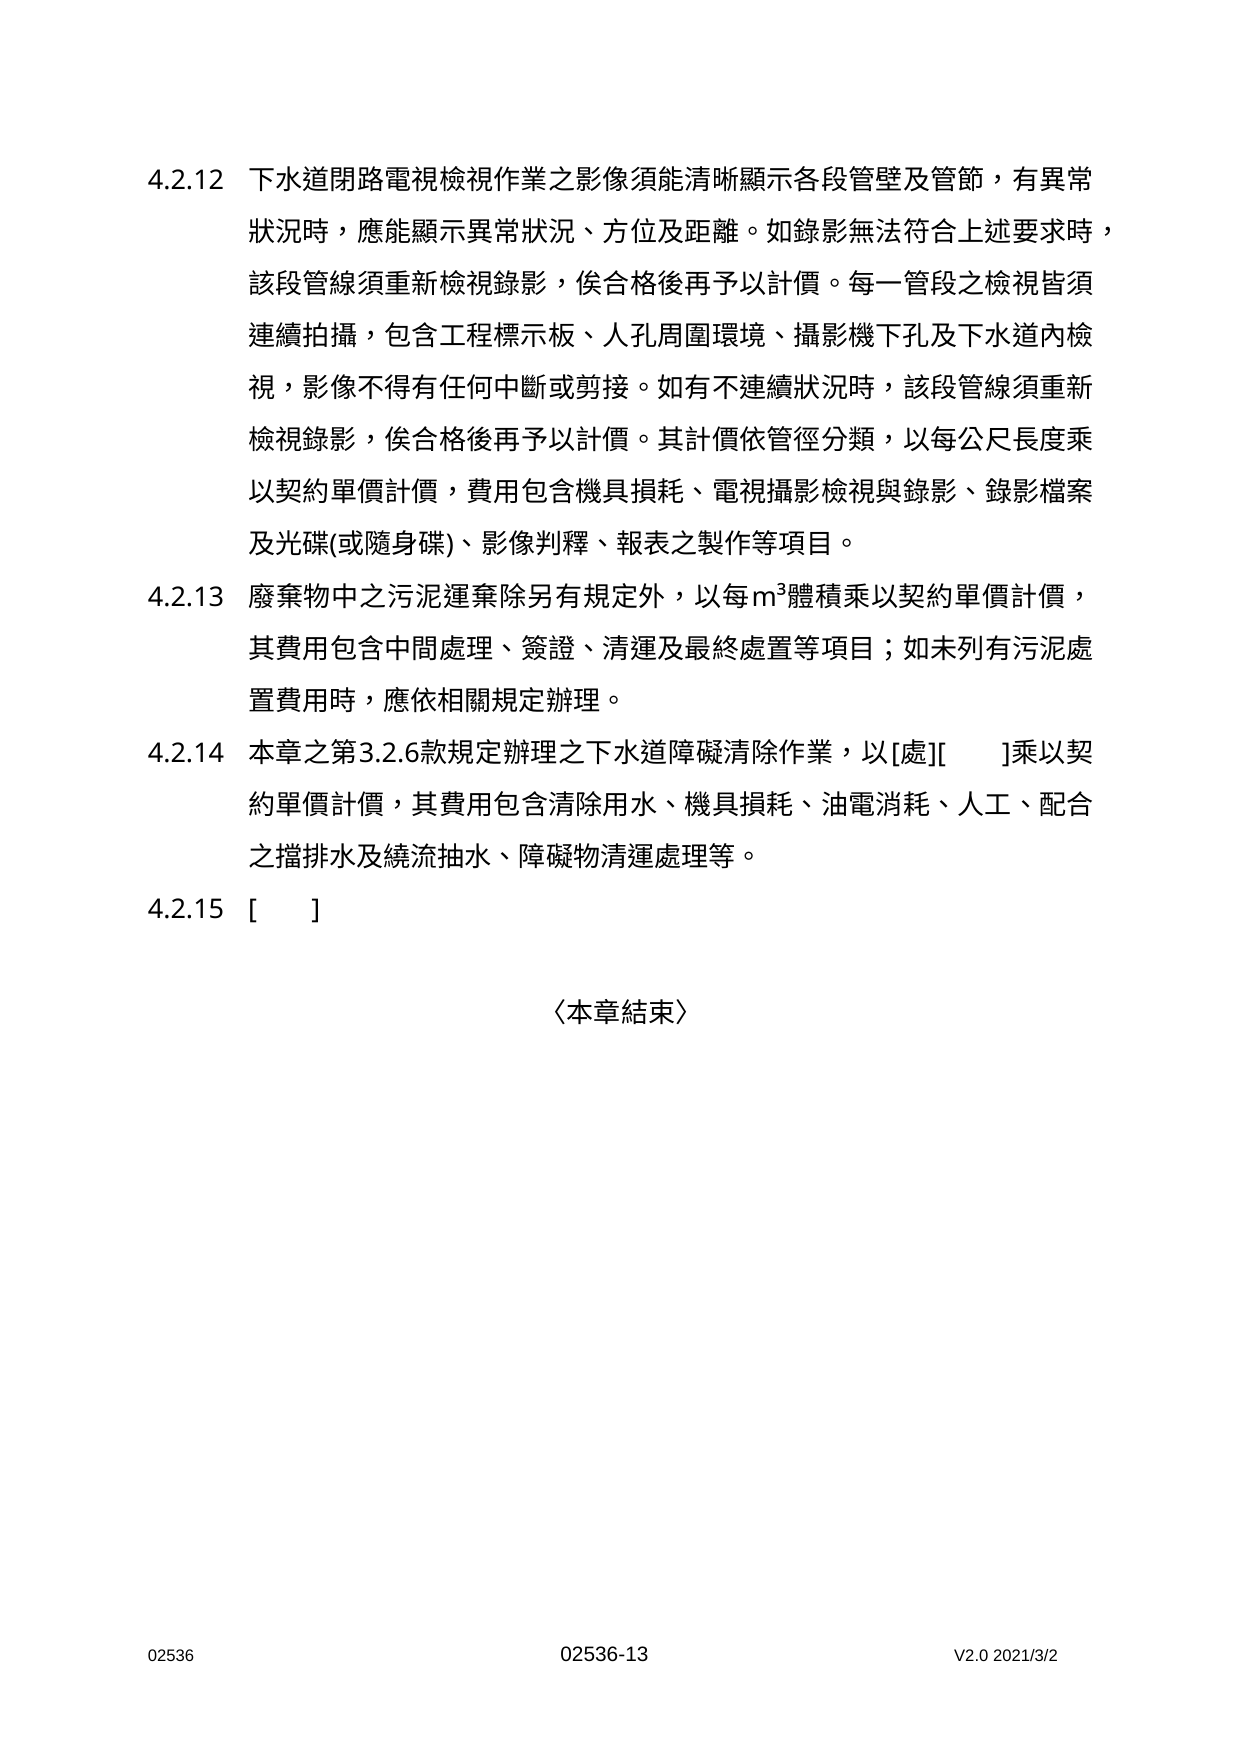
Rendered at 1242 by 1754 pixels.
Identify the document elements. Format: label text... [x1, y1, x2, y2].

text 4.2.14 本章之第3.2.6款規定辦理之下水道障礙清除作業，以[處][ ]乘以契約單價計價，其費用包含清除用水、機具損耗、油電消耗、人工、配合之擋排水及繞流抽水、障礙物清運處理等。 [148, 721, 1094, 877]
text 〈本章結束〉 [151, 981, 1091, 1033]
text 4.2.15 [ ] [148, 877, 1094, 929]
text 4.2.13 廢棄物中之污泥運棄除另有規定外，以每m³體積乘以契約單價計價，其費用包含中間處理、簽證、清運及最終處置等項目；如未列有污泥處置費用時，應依相關規定辦理。 [148, 564, 1094, 721]
text 4.2.12 下水道閉路電視檢視作業之影像須能清晰顯示各段管壁及管節，有異常狀況時，應能顯示異常狀況、方位及距離。如錄影無法符合上述要求時，該段管線須重新檢視錄影，俟合格後再予以計價。每一管段之檢視皆須連續拍攝，包含工程標示板、人孔周圍環境、攝影機下孔及下水道內檢視，影像不得有任何中斷或剪接。如有不連續狀況時，該段管線須重新檢視錄影，俟合格後再予以計價。其計價依管徑分類，以每公尺長度乘以契約單價計價，費用包含機具損耗、電視攝影檢視與錄影、錄影檔案及光碟(或隨身碟)、影像判釋、報表之製作等項目。 [148, 148, 1094, 564]
